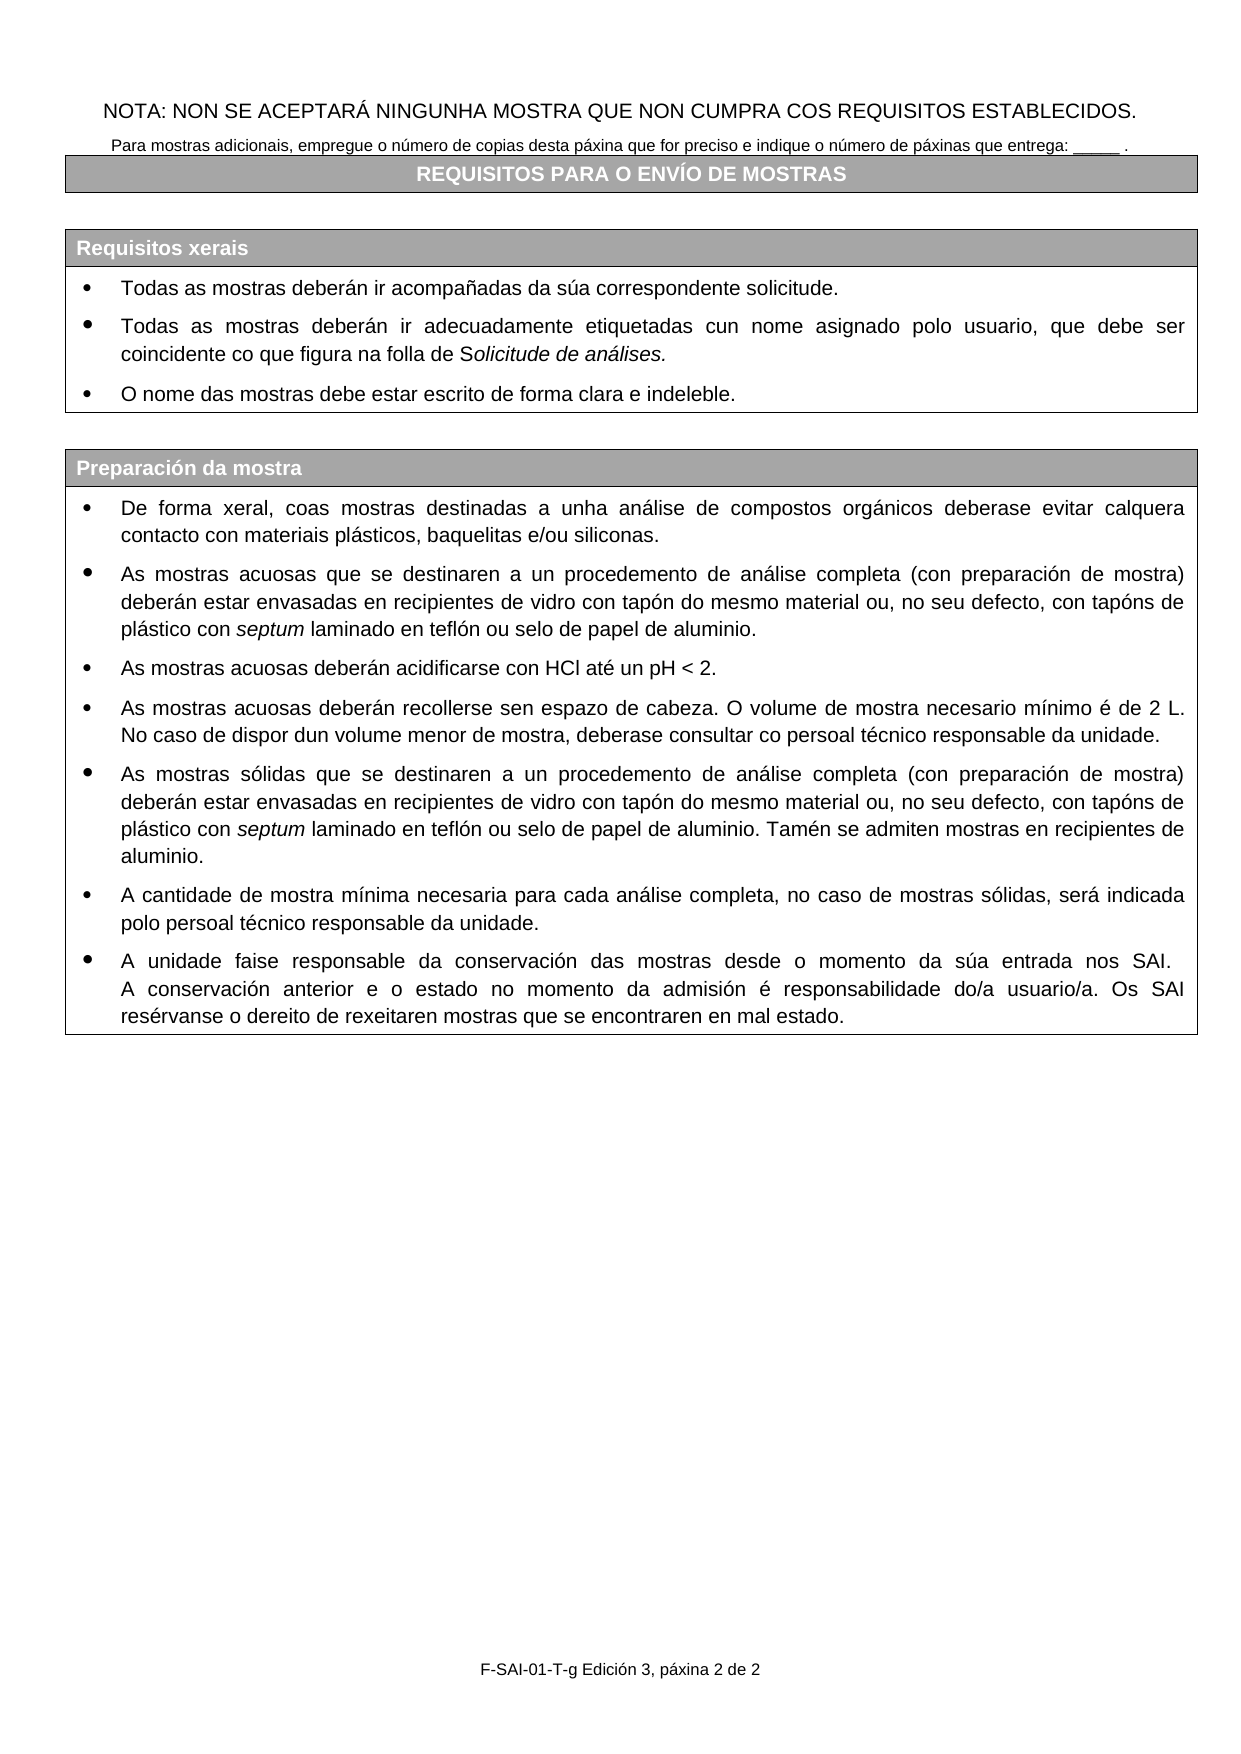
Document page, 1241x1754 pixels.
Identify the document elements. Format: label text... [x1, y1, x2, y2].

text NOTA: NON SE ACEPTARÁ NINGUNHA MOSTRA QUE NON CUMPRA COS REQUISITOS ESTABLECIDOS. [65, 99, 1175, 123]
table_cell [65, 193, 1198, 228]
text Para mostras adicionais, empregue o número de copias desta páxina que for preciso e indique o número de páxinas que entrega: _____ . [65, 135, 1175, 154]
table_cell [65, 413, 1198, 449]
table_cell Preparación da mostra [66, 450, 1197, 486]
table_cell Requisitos xerais [66, 230, 1197, 266]
table_cell Todas as mostras deberán ir acompañadas da súa correspondente solicitude. Todas as mostras deberán ir adecuadamente etiquetadas cun nome asignado polo usuario, que debe ser coincidente co que figura na folla de Solicitude de análises. O nome das mostras debe estar escrito de forma clara e indeleble. [66, 267, 1197, 412]
table_cell De forma xeral, coas mostras destinadas a unha análise de compostos orgánicos deberase evitar calquera contacto con materiais plásticos, baquelitas e/ou siliconas. As mostras acuosas que se destinaren a un procedemento de análise completa (con preparación de mostra) deberán estar envasadas en recipientes de vidro con tapón do mesmo material ou, no seu defecto, con tapóns de plástico con septum laminado en teflón ou selo de papel de aluminio. As mostras acuosas deberán acidificarse con HCl até un pH < 2. As mostras acuosas deberán recollerse sen espazo de cabeza. O volume de mostra necesario mínimo é de 2 L. No caso de dispor dun volume menor de mostra, deberase consultar co persoal técnico responsable da unidade. As mostras sólidas que se destinaren a un procedemento de análise completa (con preparación de mostra) deberán estar envasadas en recipientes de vidro con tapón do mesmo material ou, no seu defecto, con tapóns de plástico con septum laminado en teflón ou selo de papel de aluminio. Tamén se admiten mostras en recipientes de aluminio. A cantidade de mostra mínima necesaria para cada análise completa, no caso de mostras sólidas, será indicada polo persoal técnico responsable da unidade. A unidade faise responsable da conservación das mostras desde o momento da súa entrada nos SAI. A conservación anterior e o estado no momento da admisión é responsabilidade do/a usuario/a. Os SAI resérvanse o dereito de rexeitaren mostras que se encontraren en mal estado. [66, 487, 1197, 1034]
table_header REQUISITOS PARA O ENVÍO DE MOSTRAS [66, 156, 1197, 192]
